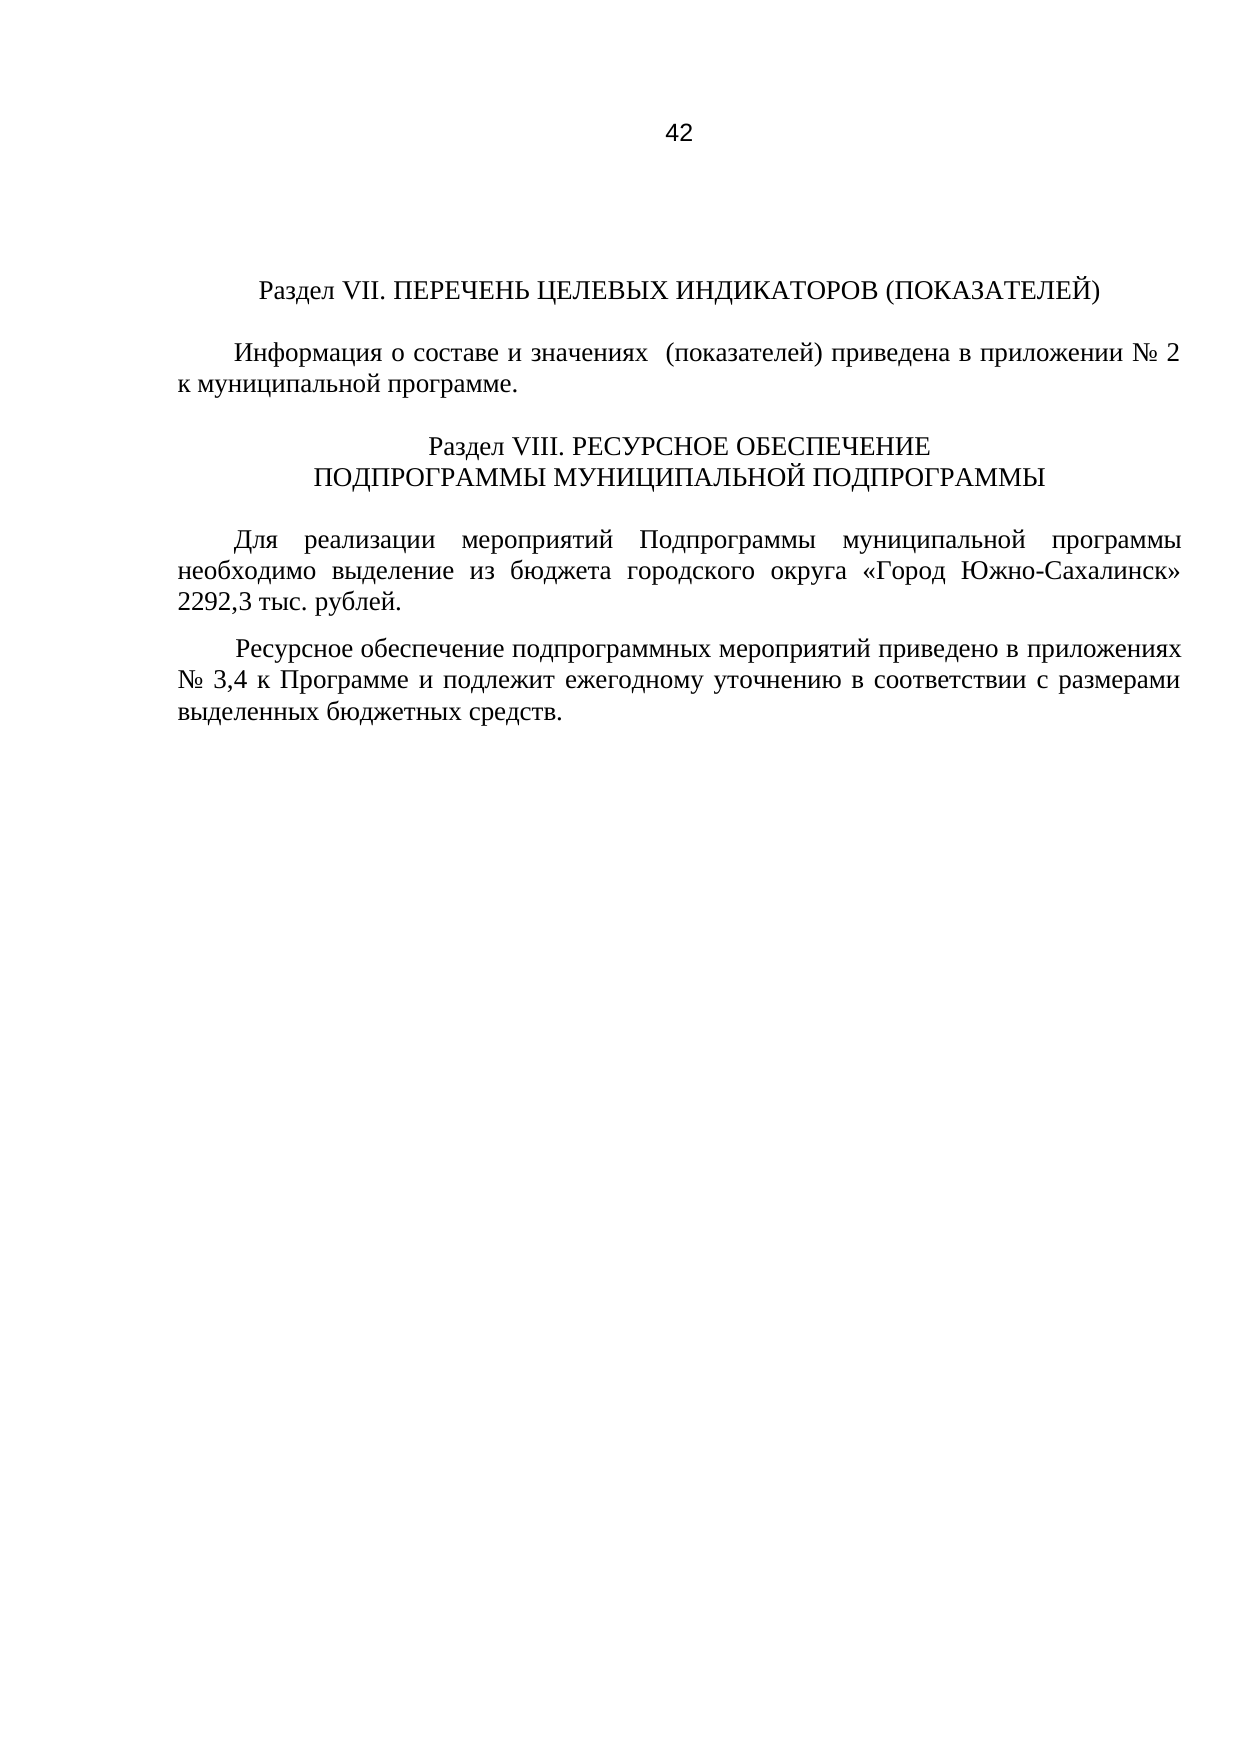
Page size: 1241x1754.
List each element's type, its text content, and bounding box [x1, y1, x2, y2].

text ПОДПРОГРАММЫ МУНИЦИПАЛЬНОЙ ПОДПРОГРАММЫ [177, 461, 1182, 492]
text Информация о составе и значениях (показателей) приведена в приложении № 2 к муниципальной программе. [177, 337, 1182, 399]
text Для реализации мероприятий Подпрограммы муниципальной программы необходимо выделение из бюджета городского округа «Город Южно-Сахалинск» 2292,3 тыс. рублей. [177, 523, 1182, 616]
text Раздел VIII. РЕСУРСНОЕ ОБЕСПЕЧЕНИЕ [177, 430, 1182, 461]
text Ресурсное обеспечение подпрограммных мероприятий приведено в приложениях № 3,4 к Программе и подлежит ежегодному уточнению в соответствии с размерами выделенных бюджетных средств. [177, 633, 1182, 726]
text Раздел VII. ПЕРЕЧЕНЬ ЦЕЛЕВЫХ ИНДИКАТОРОВ (ПОКАЗАТЕЛЕЙ) [177, 275, 1182, 306]
